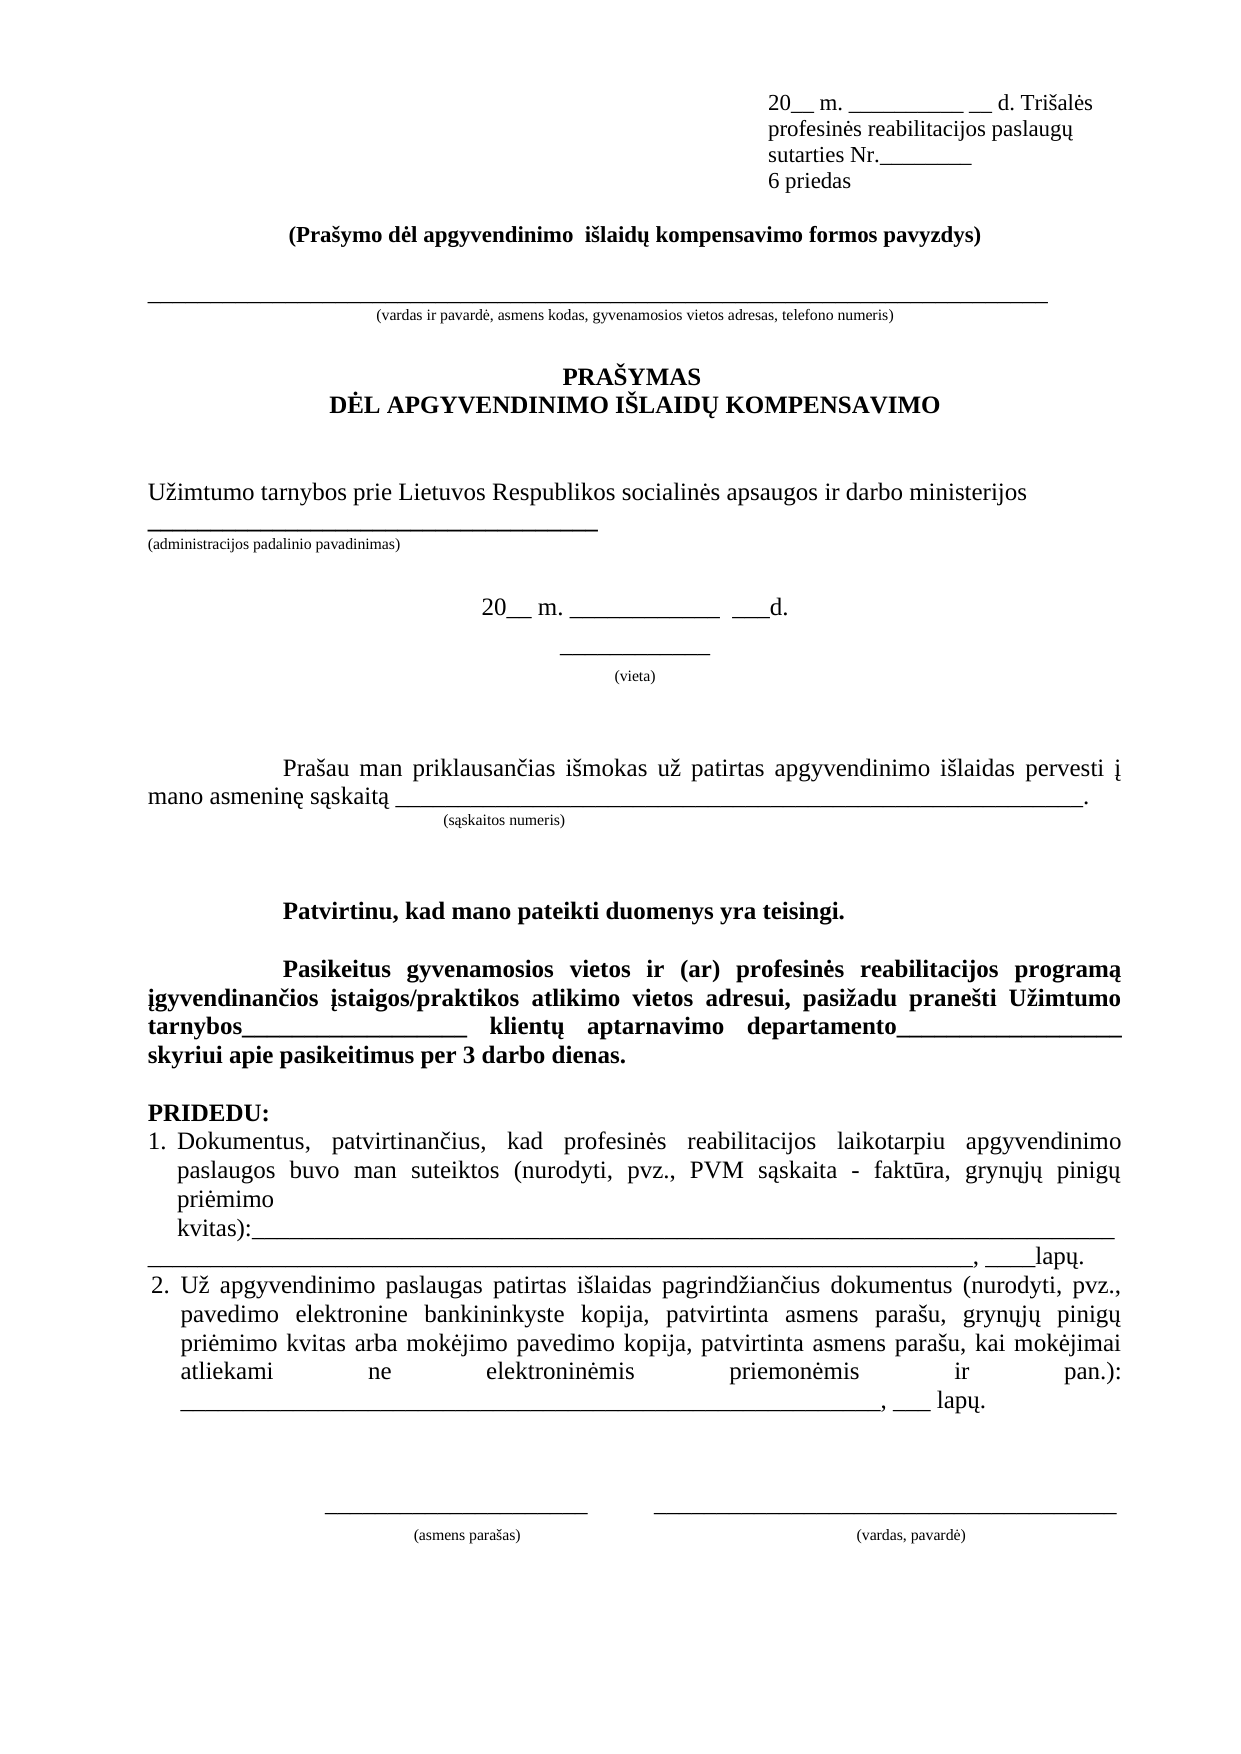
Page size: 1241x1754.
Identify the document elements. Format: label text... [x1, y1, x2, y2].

text 2. Už apgyvendinimo paslaugas patirtas išlaidas pagrindžiančius dokumentus (nurodyti, pvz., pavedimo elektronine bankininkyste kopija, patvirtinta asmens parašu, grynųjų pinigų priėmimo kvitas arba mokėjimo pavedimo kopija, patvirtinta asmens parašu, kai mokėjimai atliekami ne elektroninėmis priemonėmis ir pan.): ________________________________________________________, ___ lapų. [151, 1270, 1122, 1414]
text 1. Dokumentus, patvirtinančius, kad profesinės reabilitacijos laikotarpiu apgyvendinimo paslaugos buvo man suteiktos (nurodyti, pvz., PVM sąskaita - faktūra, grynųjų pinigų priėmimo kvitas):_____________________________________________________________________ [148, 1126, 1122, 1241]
text Patvirtinu, kad mano pateikti duomenys yra teisingi. [148, 896, 1122, 925]
text (asmens parašas) (vardas, pavardė) [148, 1526, 1122, 1554]
text sutarties Nr.________ [768, 141, 1122, 168]
text Pasikeitus gyvenamosios vietos ir (ar) profesinės reabilitacijos programą įgyvendinančios įstaigos/praktikos atlikimo vietos adresui, pasižadu pranešti Užimtumo tarnybos__________________ klientų aptarnavimo departamento__________________ skyriui apie pasikeitimus per 3 darbo dienas. [148, 954, 1122, 1069]
text ________________________________________________________________________ [148, 277, 1122, 305]
text (Prašymo dėl apgyvendinimo išlaidų kompensavimo formos pavyzdys) [148, 222, 1122, 248]
text PRAŠYMAS [148, 362, 1122, 391]
text ____________ [148, 629, 1122, 658]
text Prašau man priklausančias išmokas už patirtas apgyvendinimo išlaidas pervesti į mano asmeninę sąskaitą _______________________________________________________. [148, 753, 1122, 810]
text profesinės reabilitacijos paslaugų [768, 115, 1122, 141]
text PRIDEDU: [148, 1098, 1122, 1126]
text 20__ m. ____________ ___d. [148, 592, 1122, 621]
text (sąskaitos numeris) [148, 810, 1122, 839]
text __________________________________________________________________, ____lapų. [148, 1241, 1122, 1270]
text 20__ m. __________ __ d. Trišalės [768, 88, 1122, 115]
text (vieta) [148, 666, 1122, 695]
text Užimtumo tarnybos prie Lietuvos Respublikos socialinės apsaugos ir darbo ministerijos [148, 477, 1122, 506]
text DĖL APGYVENDINIMO IŠLAIDŲ KOMPENSAVIMO [148, 391, 1122, 419]
text (administracijos padalinio pavadinimas) [148, 534, 1122, 563]
text 6 priedas [768, 168, 1122, 194]
text ____________________________________ [148, 506, 1122, 534]
text _____________________ _____________________________________ [148, 1488, 1122, 1517]
text (vardas ir pavardė, asmens kodas, gyvenamosios vietos adresas, telefono numeris) [148, 305, 1122, 334]
